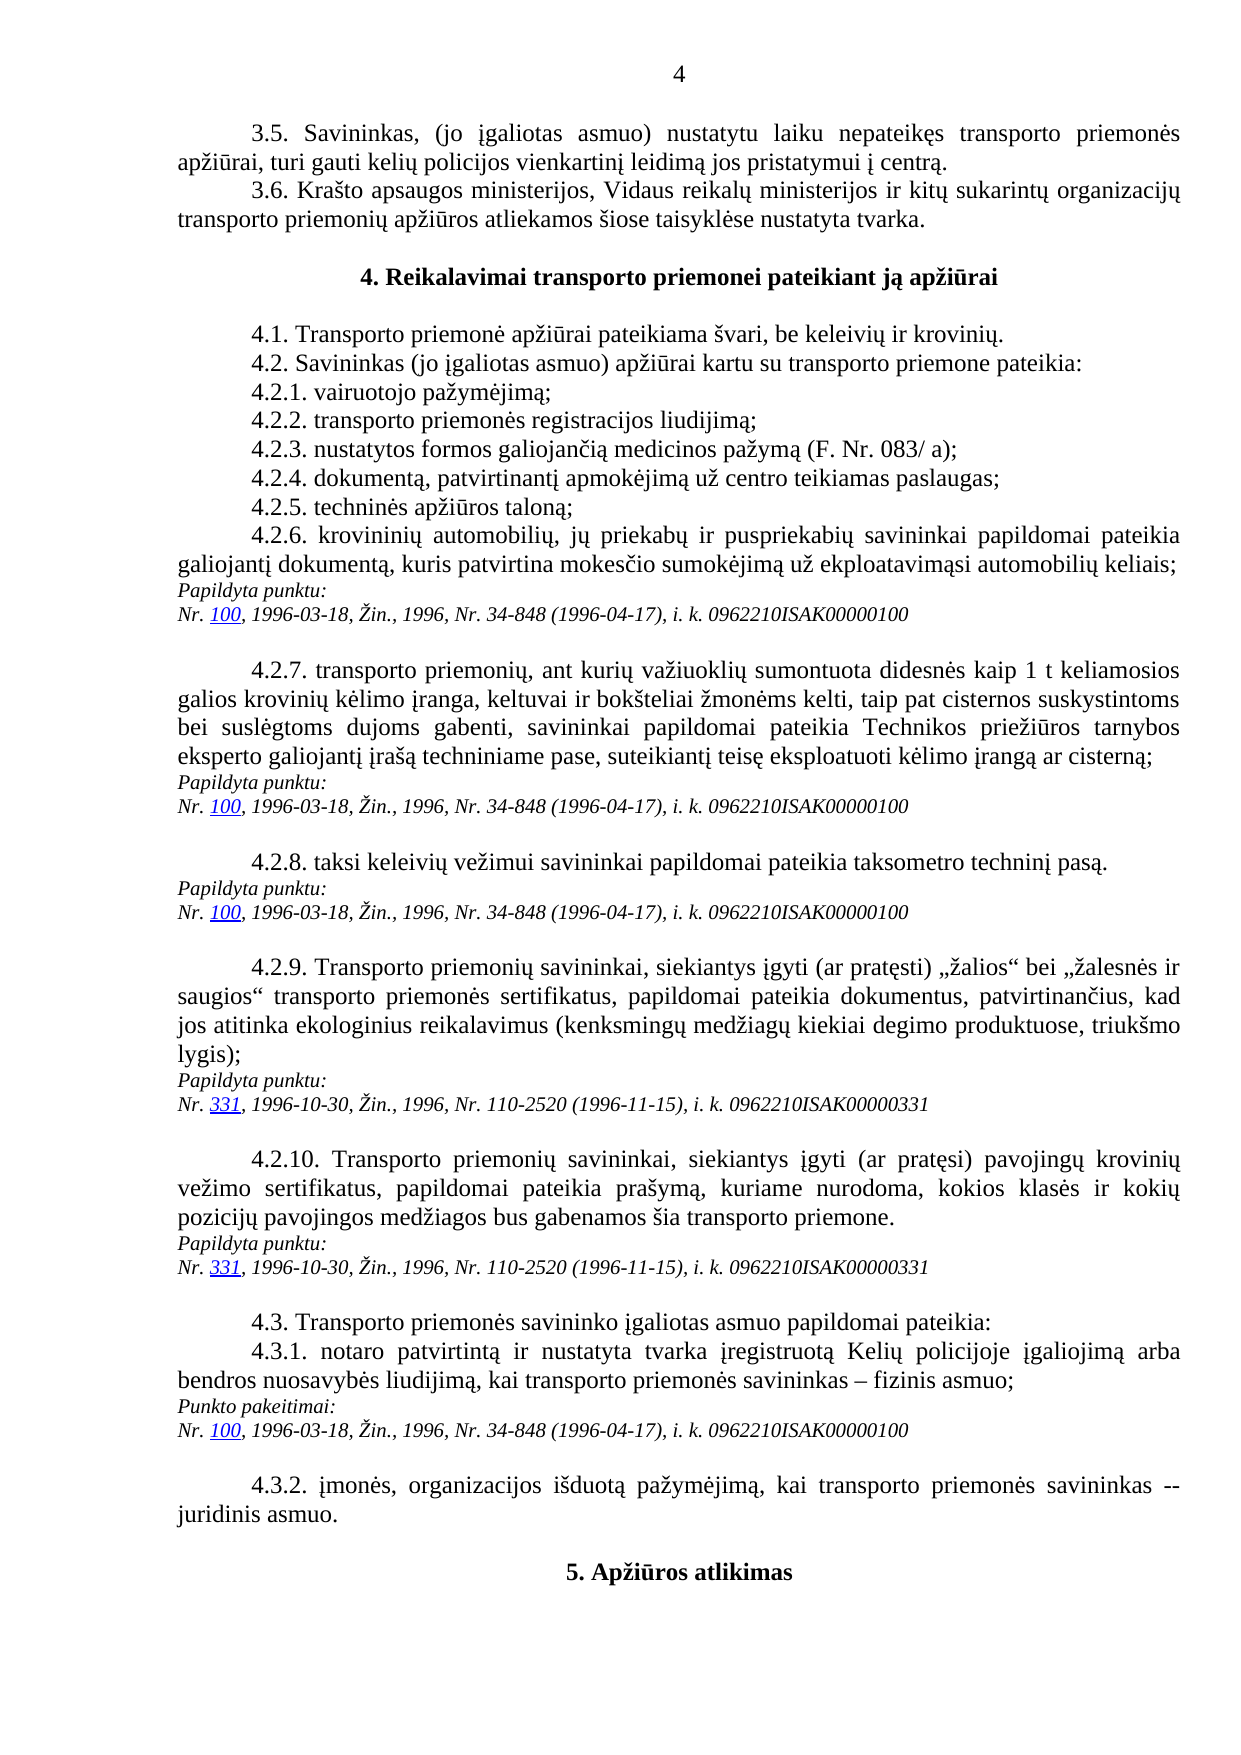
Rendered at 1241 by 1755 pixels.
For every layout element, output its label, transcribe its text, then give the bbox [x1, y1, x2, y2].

text Papildyta punktu: [177, 876, 1181, 900]
text 4.3.2. įmonės, organizacijos išduotą pažymėjimą, kai transporto priemonės savininkas -- juridinis asmuo. [177, 1471, 1181, 1528]
text Nr. 331, 1996-10-30, Žin., 1996, Nr. 110-2520 (1996-11-15), i. k. 0962210ISAK00000331 [177, 1092, 1181, 1116]
text 5. Apžiūros atlikimas [177, 1557, 1181, 1586]
text 4.2.4. dokumentą, patvirtinantį apmokėjimą už centro teikiamas paslaugas; [177, 463, 1181, 492]
text 4.2.7. transporto priemonių, ant kurių važiuoklių sumontuota didesnės kaip 1 t keliamosios galios krovinių kėlimo įranga, keltuvai ir bokšteliai žmonėms kelti, taip pat cisternos suskystintoms bei suslėgtoms dujoms gabenti, savininkai papildomai pateikia Technikos priežiūros tarnybos eksperto galiojantį įrašą techniniame pase, suteikiantį teisę eksploatuoti kėlimo įrangą ar cisterną; [177, 655, 1181, 770]
text Nr. 100, 1996-03-18, Žin., 1996, Nr. 34-848 (1996-04-17), i. k. 0962210ISAK00000100 [177, 900, 1181, 924]
text Nr. 100, 1996-03-18, Žin., 1996, Nr. 34-848 (1996-04-17), i. k. 0962210ISAK00000100 [177, 602, 1181, 626]
text 4.2.1. vairuotojo pažymėjimą; [177, 377, 1181, 406]
text Nr. 331, 1996-10-30, Žin., 1996, Nr. 110-2520 (1996-11-15), i. k. 0962210ISAK00000331 [177, 1255, 1181, 1279]
text 4.2.10. Transporto priemonių savininkai, siekiantys įgyti (ar pratęsi) pavojingų krovinių vežimo sertifikatus, papildomai pateikia prašymą, kuriame nurodoma, kokios klasės ir kokių pozicijų pavojingos medžiagos bus gabenamos šia transporto priemone. [177, 1144, 1181, 1231]
text Papildyta punktu: [177, 770, 1181, 794]
text 4.2. Savininkas (jo įgaliotas asmuo) apžiūrai kartu su transporto priemone pateikia: [177, 348, 1181, 377]
text 3.6. Krašto apsaugos ministerijos, Vidaus reikalų ministerijos ir kitų sukarintų organizacijų transporto priemonių apžiūros atliekamos šiose taisyklėse nustatyta tvarka. [177, 176, 1181, 233]
text 4. Reikalavimai transporto priemonei pateikiant ją apžiūrai [177, 262, 1181, 291]
text Papildyta punktu: [177, 578, 1181, 602]
text Nr. 100, 1996-03-18, Žin., 1996, Nr. 34-848 (1996-04-17), i. k. 0962210ISAK00000100 [177, 1418, 1181, 1442]
text 4.2.6. krovininių automobilių, jų priekabų ir puspriekabių savininkai papildomai pateikia galiojantį dokumentą, kuris patvirtina mokesčio sumokėjimą už ekploatavimąsi automobilių keliais; [177, 521, 1181, 578]
text 4.2.2. transporto priemonės registracijos liudijimą; [177, 406, 1181, 434]
text 4.2.3. nustatytos formos galiojančią medicinos pažymą (F. Nr. 083/ a); [177, 434, 1181, 463]
text 4.2.5. techninės apžiūros taloną; [177, 492, 1181, 521]
text 4.3. Transporto priemonės savininko įgaliotas asmuo papildomai pateikia: [177, 1307, 1181, 1336]
text 4.1. Transporto priemonė apžiūrai pateikiama švari, be keleivių ir krovinių. [177, 319, 1181, 348]
text 4.3.1. notaro patvirtintą ir nustatyta tvarka įregistruotą Kelių policijoje įgaliojimą arba bendros nuosavybės liudijimą, kai transporto priemonės savininkas – fizinis asmuo; [177, 1336, 1181, 1394]
text 3.5. Savininkas, (jo įgaliotas asmuo) nustatytu laiku nepateikęs transporto priemonės apžiūrai, turi gauti kelių policijos vienkartinį leidimą jos pristatymui į centrą. [177, 118, 1181, 176]
text Punkto pakeitimai: [177, 1394, 1181, 1418]
text 4.2.9. Transporto priemonių savininkai, siekiantys įgyti (ar pratęsti) „žalios“ bei „žalesnės ir saugios“ transporto priemonės sertifikatus, papildomai pateikia dokumentus, patvirtinančius, kad jos atitinka ekologinius reikalavimus (kenksmingų medžiagų kiekiai degimo produktuose, triukšmo lygis); [177, 952, 1181, 1067]
text Nr. 100, 1996-03-18, Žin., 1996, Nr. 34-848 (1996-04-17), i. k. 0962210ISAK00000100 [177, 794, 1181, 818]
text 4.2.8. taksi keleivių vežimui savininkai papildomai pateikia taksometro techninį pasą. [177, 847, 1181, 876]
text Papildyta punktu: [177, 1231, 1181, 1255]
text Papildyta punktu: [177, 1067, 1181, 1092]
